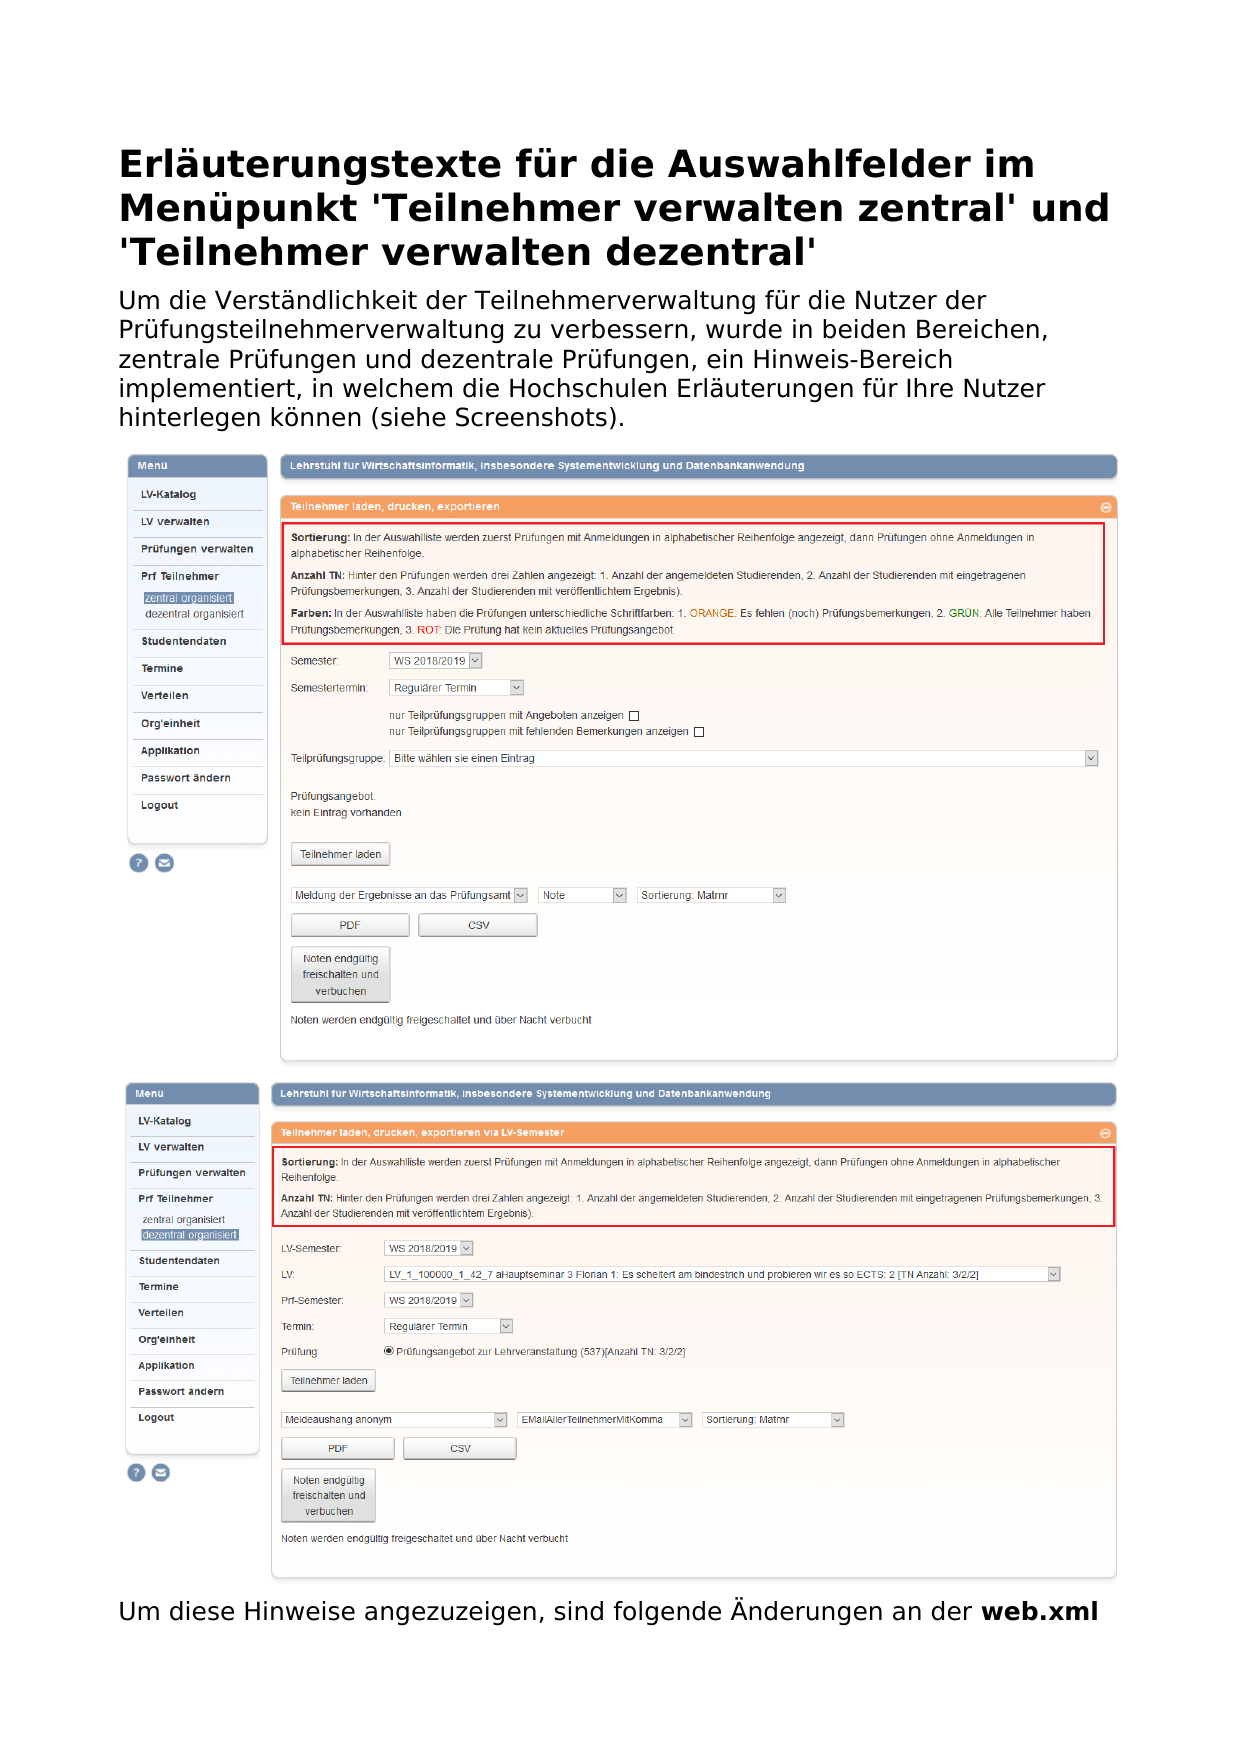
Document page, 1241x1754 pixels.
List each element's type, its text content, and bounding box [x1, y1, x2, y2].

text Um die Verständlichkeit der Teilnehmerverwaltung für die Nutzer der Prüfungsteilnehmerverwaltung zu verbessern, wurde in beiden Bereichen, zentrale Prüfungen und dezentrale Prüfungen, ein Hinweis-Bereich implementiert, in welchem die Hochschulen Erläuterungen für Ihre Nutzer hinterlegen können (siehe Screenshots). [118, 287, 1122, 432]
text Um diese Hinweise angezuzeigen, sind folgende Änderungen an der web.xml [118, 1597, 1122, 1626]
subtitle Erläuterungstexte für die Auswahlfelder im Menüpunkt 'Teilnehmer verwalten zentral' und 'Teilnehmer verwalten dezentral' [118, 143, 1122, 274]
picture [118, 1075, 1123, 1585]
picture [118, 445, 1123, 1070]
